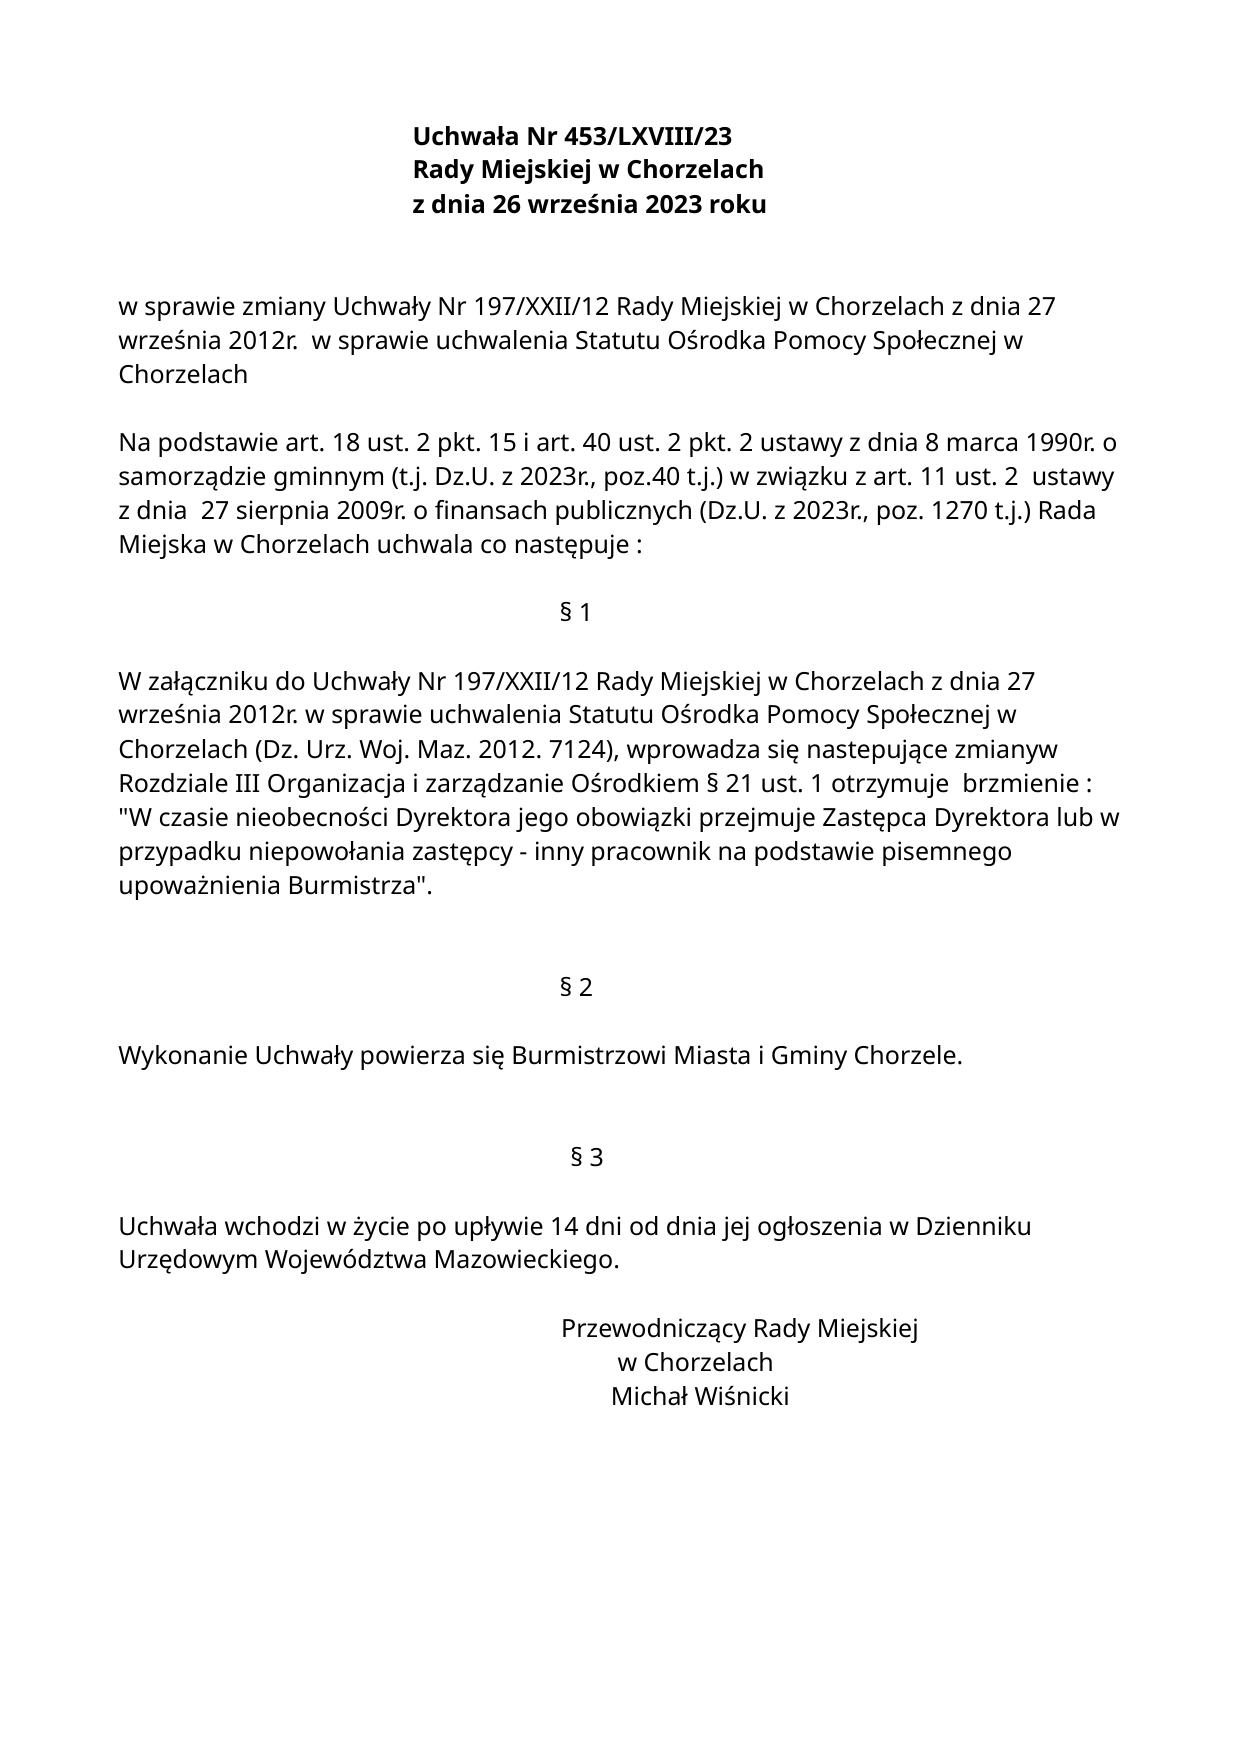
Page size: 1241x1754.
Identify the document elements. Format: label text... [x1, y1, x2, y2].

text Wykonanie Uchwały powierza się Burmistrzowi Miasta i Gminy Chorzele. [118, 1038, 1122, 1072]
text § 3 [118, 1140, 1122, 1174]
text Rady Miejskiej w Chorzelach [118, 152, 1122, 186]
text w sprawie zmiany Uchwały Nr 197/XXII/12 Rady Miejskiej w Chorzelach z dnia 27 września 2012r. w sprawie uchwalenia Statutu Ośrodka Pomocy Społecznej w Chorzelach [118, 288, 1122, 391]
text z dnia 26 września 2023 roku [118, 186, 1122, 220]
text w Chorzelach [118, 1344, 1122, 1378]
text Przewodniczący Rady Miejskiej [118, 1310, 1122, 1344]
text Uchwała Nr 453/LXVIII/23 [118, 118, 1122, 152]
text § 1 [118, 595, 1122, 629]
text § 2 [118, 970, 1122, 1004]
text Uchwała wchodzi w życie po upływie 14 dni od dnia jej ogłoszenia w Dzienniku Urzędowym Województwa Mazowieckiego. [118, 1208, 1122, 1276]
text Na podstawie art. 18 ust. 2 pkt. 15 i art. 40 ust. 2 pkt. 2 ustawy z dnia 8 marca 1990r. o samorządzie gminnym (t.j. Dz.U. z 2023r., poz.40 t.j.) w związku z art. 11 ust. 2 ustawy z dnia 27 sierpnia 2009r. o finansach publicznych (Dz.U. z 2023r., poz. 1270 t.j.) Rada Miejska w Chorzelach uchwala co następuje : [118, 425, 1122, 561]
text W załączniku do Uchwały Nr 197/XXII/12 Rady Miejskiej w Chorzelach z dnia 27 września 2012r. w sprawie uchwalenia Statutu Ośrodka Pomocy Społecznej w Chorzelach (Dz. Urz. Woj. Maz. 2012. 7124), wprowadza się nastepujące zmianyw Rozdziale III Organizacja i zarządzanie Ośrodkiem § 21 ust. 1 otrzymuje brzmienie : "W czasie nieobecności Dyrektora jego obowiązki przejmuje Zastępca Dyrektora lub w przypadku niepowołania zastępcy - inny pracownik na podstawie pisemnego upoważnienia Burmistrza". [118, 663, 1122, 902]
text Michał Wiśnicki [118, 1378, 1122, 1412]
